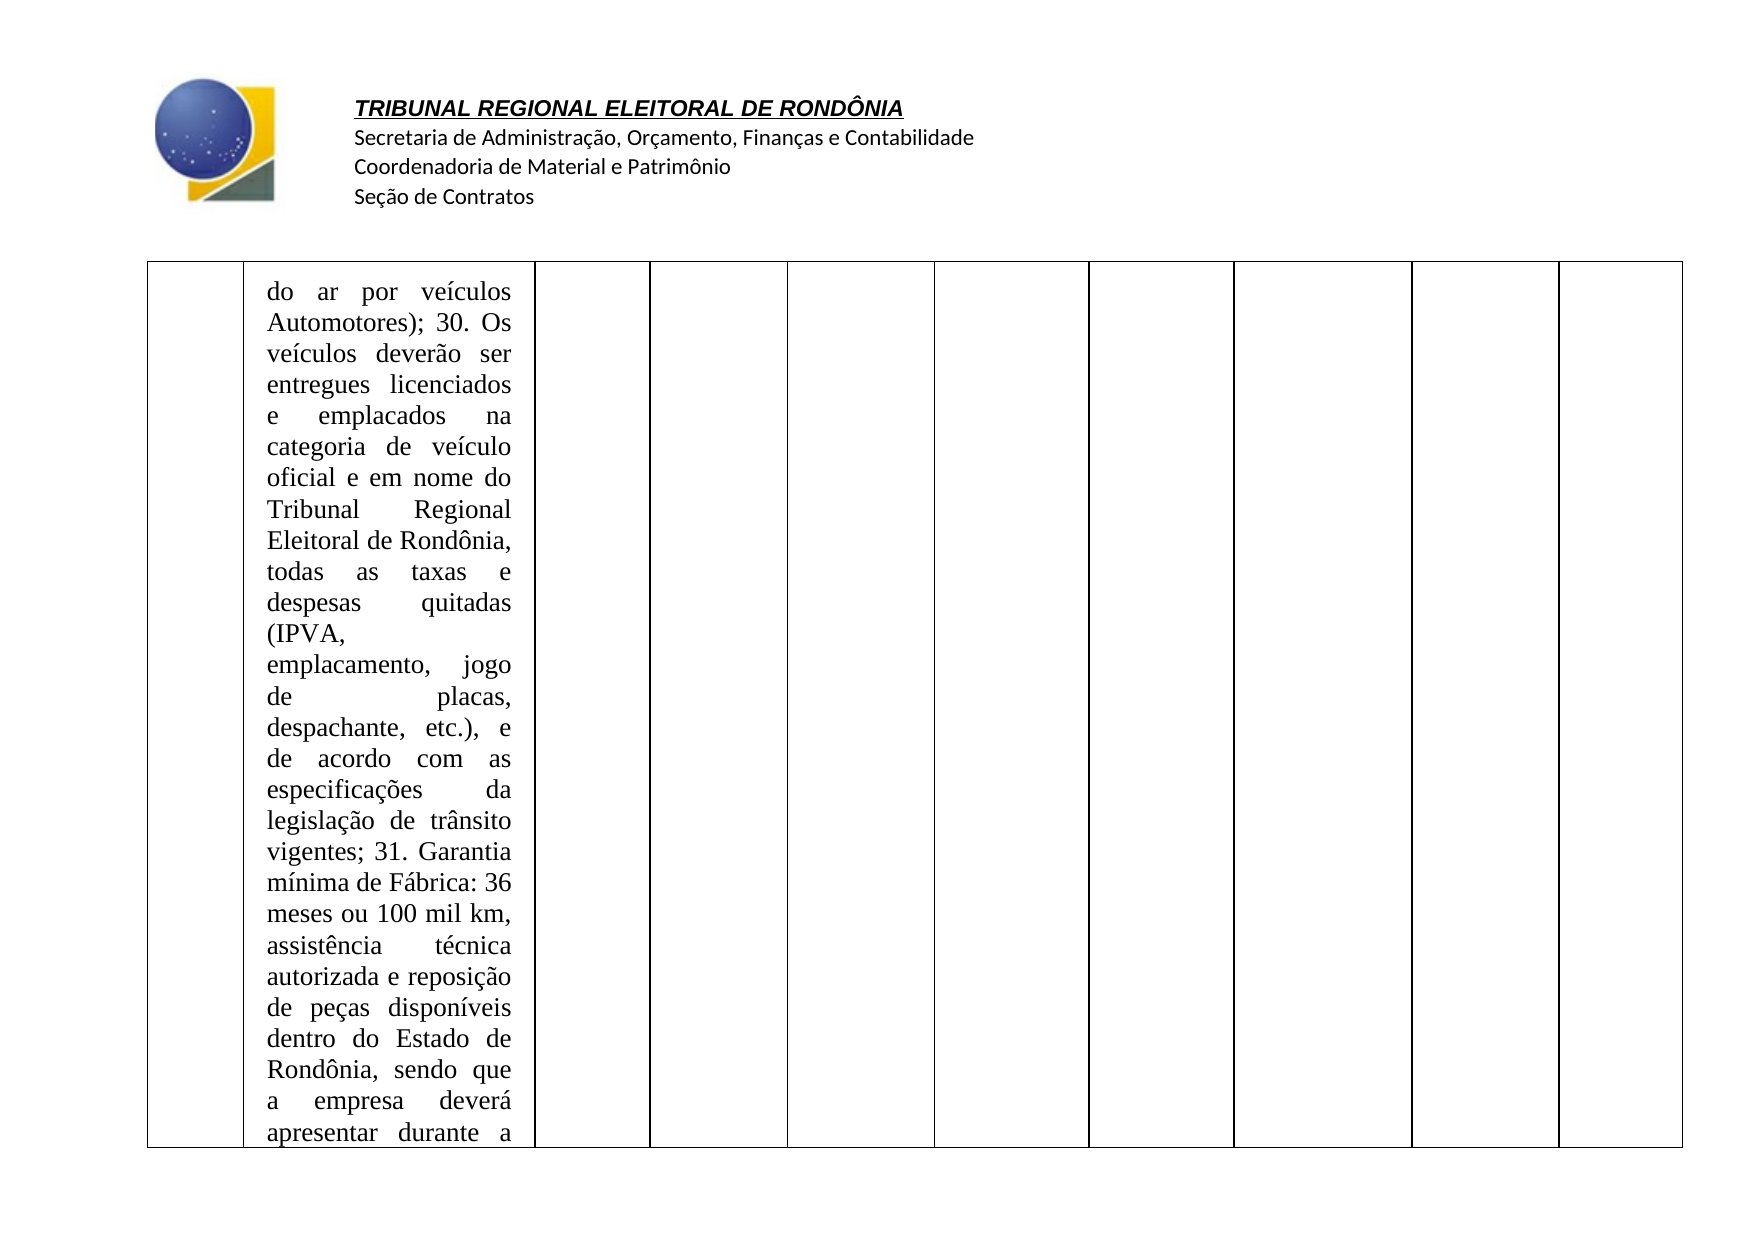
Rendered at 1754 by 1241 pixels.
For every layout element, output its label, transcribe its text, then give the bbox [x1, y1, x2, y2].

table_cell [1560, 262, 1682, 1147]
table_cell [1235, 262, 1411, 1147]
table_cell [148, 262, 243, 1147]
table_cell - [1090, 262, 1233, 1147]
table_cell Veículo tipo utilitário com carroceria fechada (SUV) novo, zero quilômetro de fábrica, ano de fabricação e modelo igual ou posterior à assinatura do Contrato/Ordem de Fornecimento. 1. Cor preta (original do fabricante); 2. 04 portas laterais e uma de acesso ao porta malas; 3. Tração 4x4 ação integrada, com reduzida com acionamento eletrônico; 4. Cabine com capacidade para 05 ocupantes; 5. Motor movido a diesel; 6. A partir da motorização de 2.8 a combustão; 7. Potência igual ou superior: 200CV; 8. Direção hidráulica ou elétrica; 9. Ar-condicionado; 10. Câmbio automático; 11. Vidros com acionamento elétricos e travas elétricas nas 04 (quatro) portas; 12. Freios ABS; 13. Luz auxiliar de freio (brake light); 14. Alarme antifurto; 15. Sensor de estacionamento dianteiro e traseiro; 16. Air bag: mínimo, dianteiro, laterais e de cortina; 17. Rodas de liga leve; 18. Controle de tração; 19. A fabricação dos pneus deve ser do ano corrente ou, no máximo, no prazo de 07(sete) meses anteriores à data de entrega do veículo; 20.O estepe do veículo deve ter rodas e pneus com as mesmas características de utilização das outras quatro rodas e pneus do veículo, não sendo admitido estepe de rodagem restrita em velocidade ou de uso temporário; 21. Protetor de cárter; 22. Jogo de tapetes; 23. Central multimídia com GPS e câmera de ré integrados; 24. Película somente nos vidros laterais e traseiro, com transparência mínima prevista em lei, atendendo aos termos do art. 2º da Resolução do Conselho Nacional de Trânsito nº 254/2007 e da NBR 9491 e suas normas complementares – (transparência mínima de: 70% nos vidros laterais dianteiros e 28% nos vidros laterais traseiros e 28% no vidro traseiro); 25. Equipado com os demais itens de série e acessórios de segurança originais de fábrica, exigidos pelo CONTRAN; 26. O veículo automotor deve atender aos limites máximos de emissão de poluentes provenientes do escapamento fixados no âmbito do Programa de Controle da Poluição do Ar por Veículos Automotores – PROCONVE -, conforme Resolução CONAMA nº 18, de 06/05/1986, Resolução CONAMA 490, de 16 de novembro de 2018 e Resolução CONAMA 492, de 20 de dezembro de 2018, complementações e alterações supervenientes; 27. O Fornecedor se obriga a promover apresentação e treinamento aos usuários sobre as funcionalidades e recursos do veículo na ocasião da entrega; 28. O Fornecedor se obriga a promover apresentação e treinamento aos usuários sobre as funcionalidades e recursos do veículo na ocasião da entrega; 29. Com todos equipamentos exigidos pelo CONTRAN e estarem conformidade com todas as normas do PROCONVE (Programa de Controle de Poluição do ar por veículos Automotores); 30. Os veículos deverão ser entregues licenciados e emplacados na categoria de veículo oficial e em nome do Tribunal Regional Eleitoral de Rondônia, todas as taxas e despesas quitadas (IPVA, emplacamento, jogo de placas, despachante, etc.), e de acordo com as especificações da legislação de trânsito vigentes; 31. Garantia mínima de Fábrica: 36 meses ou 100 mil km, assistência técnica autorizada e reposição de peças disponíveis dentro do Estado de Rondônia, sendo que a empresa deverá apresentar durante a fase de licitação o endereço da assistência técnica autorizada, sendo uma na capital e pelo menos 02 no interior do Estado. A comprovação desses endereços poderá ser feita por meio de links, manuais de assistência técnica ou outro meio idôneo que comprove o local da assistência. Marca: Toyota Modelo/Versão: SW4 SRX PLATINUM 2.8L Ano: 2024/2024 [244, 262, 534, 1147]
table_cell [651, 262, 787, 1147]
table_cell [788, 262, 934, 1147]
table_cell [935, 262, 1088, 1147]
table_cell [536, 262, 649, 1147]
table_cell [1413, 262, 1558, 1147]
